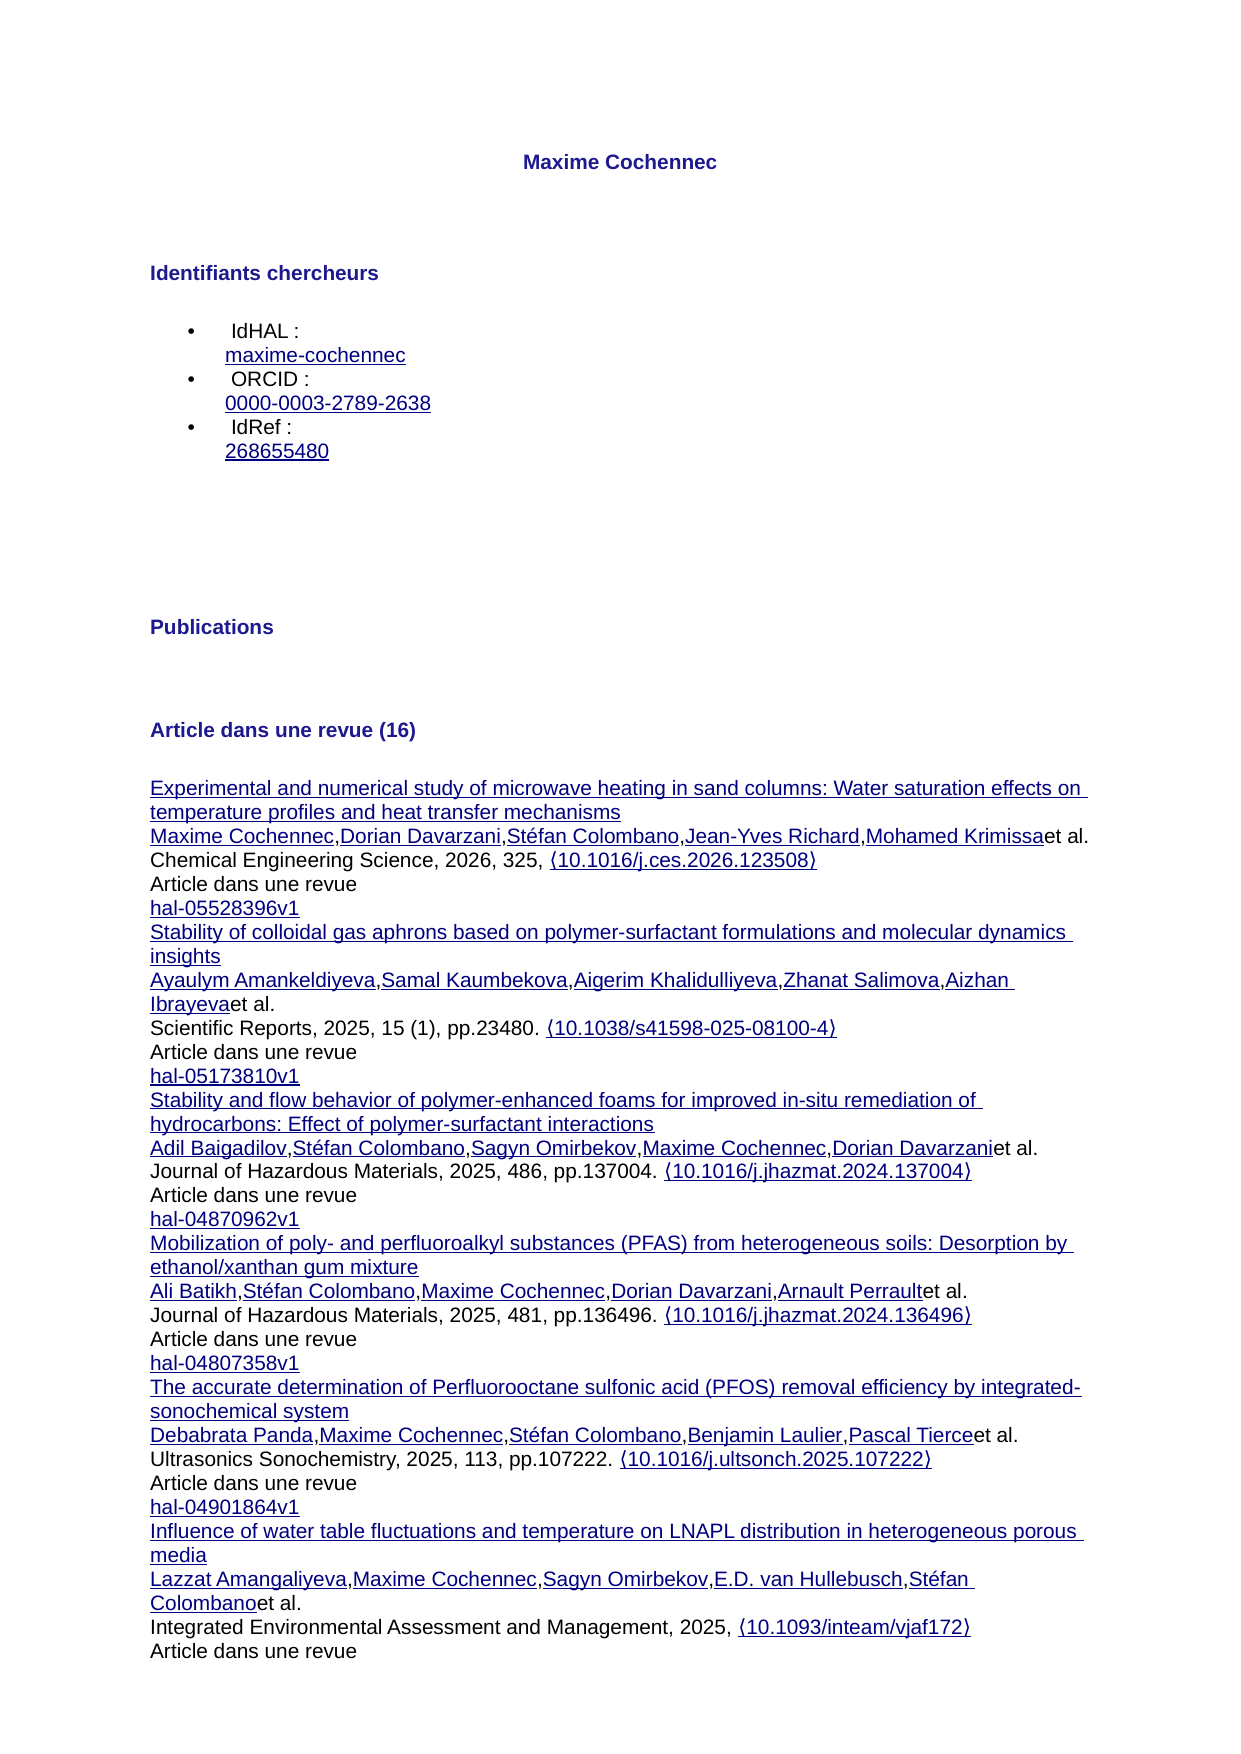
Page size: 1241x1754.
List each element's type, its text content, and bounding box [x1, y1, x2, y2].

list IdHAL : [187, 319, 1090, 343]
list 0000-0003-2789-2638 [187, 391, 1090, 414]
subtitle Publications [150, 614, 1090, 638]
table_cell Mobilization of poly- and perfluoroalkyl substances (PFAS) from heterogeneous soils: Desorption by ethanol/xanthan gum mixture Ali Batikh,Stéfan Colombano,Maxime Cochennec,Dorian Davarzani,Arnault Perraultet al. Journal of Hazardous Materials, 2025, 481, pp.136496. ⟨10.1016/j.jhazmat.2024.136496⟩ Article dans une revue hal-04807358v1 [150, 1231, 1090, 1375]
list IdRef : [187, 414, 1090, 438]
table_cell The accurate determination of Perfluorooctane sulfonic acid (PFOS) removal efficiency by integrated-sonochemical system Debabrata Panda,Maxime Cochennec,Stéfan Colombano,Benjamin Laulier,Pascal Tierceet al. Ultrasonics Sonochemistry, 2025, 113, pp.107222. ⟨10.1016/j.ultsonch.2025.107222⟩ Article dans une revue hal-04901864v1 [150, 1375, 1090, 1519]
table_header Experimental and numerical study of microwave heating in sand columns: Water saturation effects on temperature profiles and heat transfer mechanisms Maxime Cochennec,Dorian Davarzani,Stéfan Colombano,Jean-Yves Richard,Mohamed Krimissaet al. Chemical Engineering Science, 2026, 325, ⟨10.1016/j.ces.2026.123508⟩ Article dans une revue hal-05528396v1 [150, 776, 1090, 920]
table_cell Stability and flow behavior of polymer-enhanced foams for improved in-situ remediation of hydrocarbons: Effect of polymer-surfactant interactions Adil Baigadilov,Stéfan Colombano,Sagyn Omirbekov,Maxime Cochennec,Dorian Davarzaniet al. Journal of Hazardous Materials, 2025, 486, pp.137004. ⟨10.1016/j.jhazmat.2024.137004⟩ Article dans une revue hal-04870962v1 [150, 1088, 1090, 1231]
list ORCID : [187, 367, 1090, 391]
subtitle Maxime Cochennec [150, 150, 1090, 174]
subtitle Article dans une revue (16) [150, 718, 1090, 742]
table_cell Stability of colloidal gas aphrons based on polymer-surfactant formulations and molecular dynamics insights Ayaulym Amankeldiyeva,Samal Kaumbekova,Aigerim Khalidulliyeva,Zhanat Salimova,Aizhan Ibrayevaet al. Scientific Reports, 2025, 15 (1), pp.23480. ⟨10.1038/s41598-025-08100-4⟩ Article dans une revue hal-05173810v1 [150, 920, 1090, 1087]
table_cell Influence of water table fluctuations and temperature on LNAPL distribution in heterogeneous porous media Lazzat Amangaliyeva,Maxime Cochennec,Sagyn Omirbekov,E.D. van Hullebusch,Stéfan Colombanoet al. Integrated Environmental Assessment and Management, 2025, ⟨10.1093/inteam/vjaf172⟩ Article dans une revue [150, 1519, 1090, 1662]
subtitle Identifiants chercheurs [150, 260, 1090, 284]
list maxime-cochennec [187, 343, 1090, 367]
list 268655480 [187, 438, 1090, 462]
